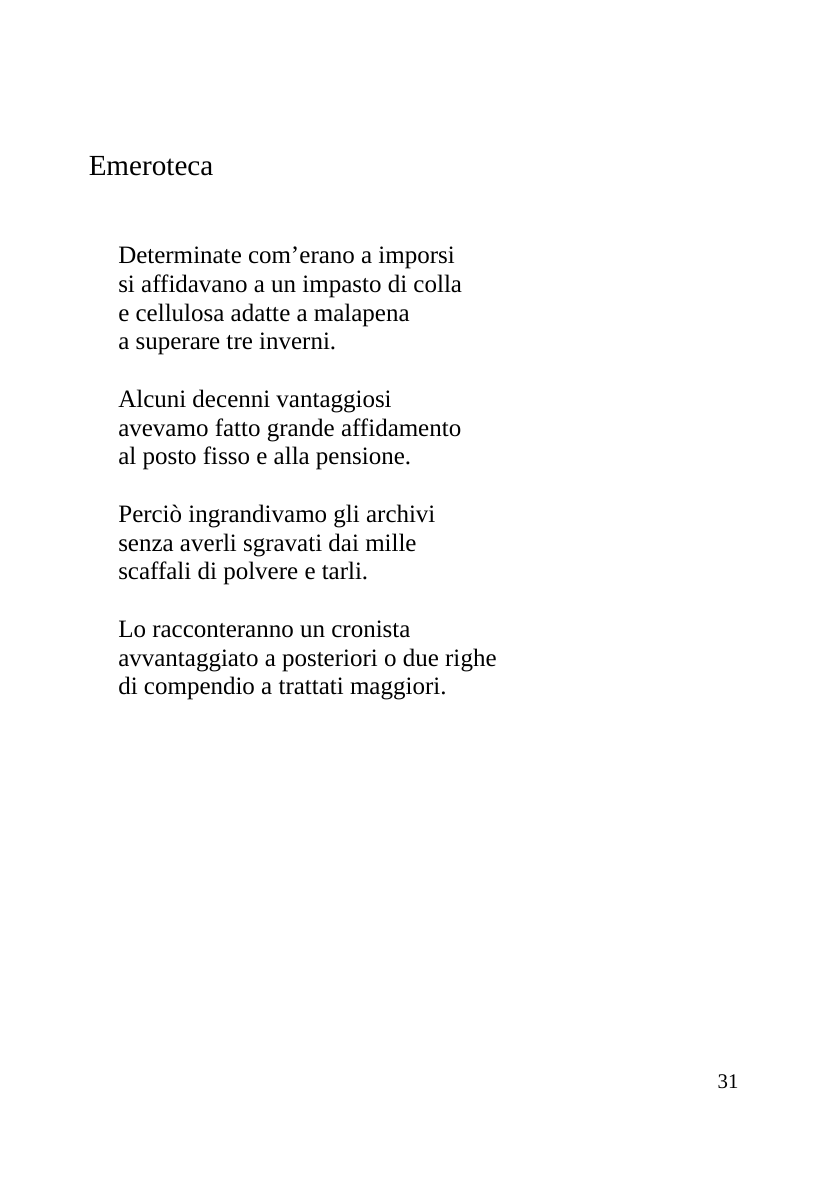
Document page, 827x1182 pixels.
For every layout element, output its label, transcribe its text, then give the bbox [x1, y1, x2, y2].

text di compendio a trattati maggiori. [88, 671, 738, 700]
text a superare tre inverni. [88, 326, 738, 355]
text Perciò ingrandivamo gli archivi [88, 499, 738, 528]
text Alcuni decenni vantaggiosi [88, 384, 738, 413]
text Lo racconteranno un cronista [88, 614, 738, 643]
text senza averli sgravati dai mille [88, 528, 738, 556]
text Emeroteca [88, 148, 738, 181]
text scaffali di polvere e tarli. [88, 556, 738, 585]
text si affidavano a un impasto di colla [88, 269, 738, 298]
text e cellulosa adatte a malapena [88, 298, 738, 326]
text Determinate com’erano a imporsi [88, 240, 738, 269]
text al posto fisso e alla pensione. [88, 441, 738, 470]
text avvantaggiato a posteriori o due righe [88, 643, 738, 671]
text avevamo fatto grande affidamento [88, 413, 738, 441]
